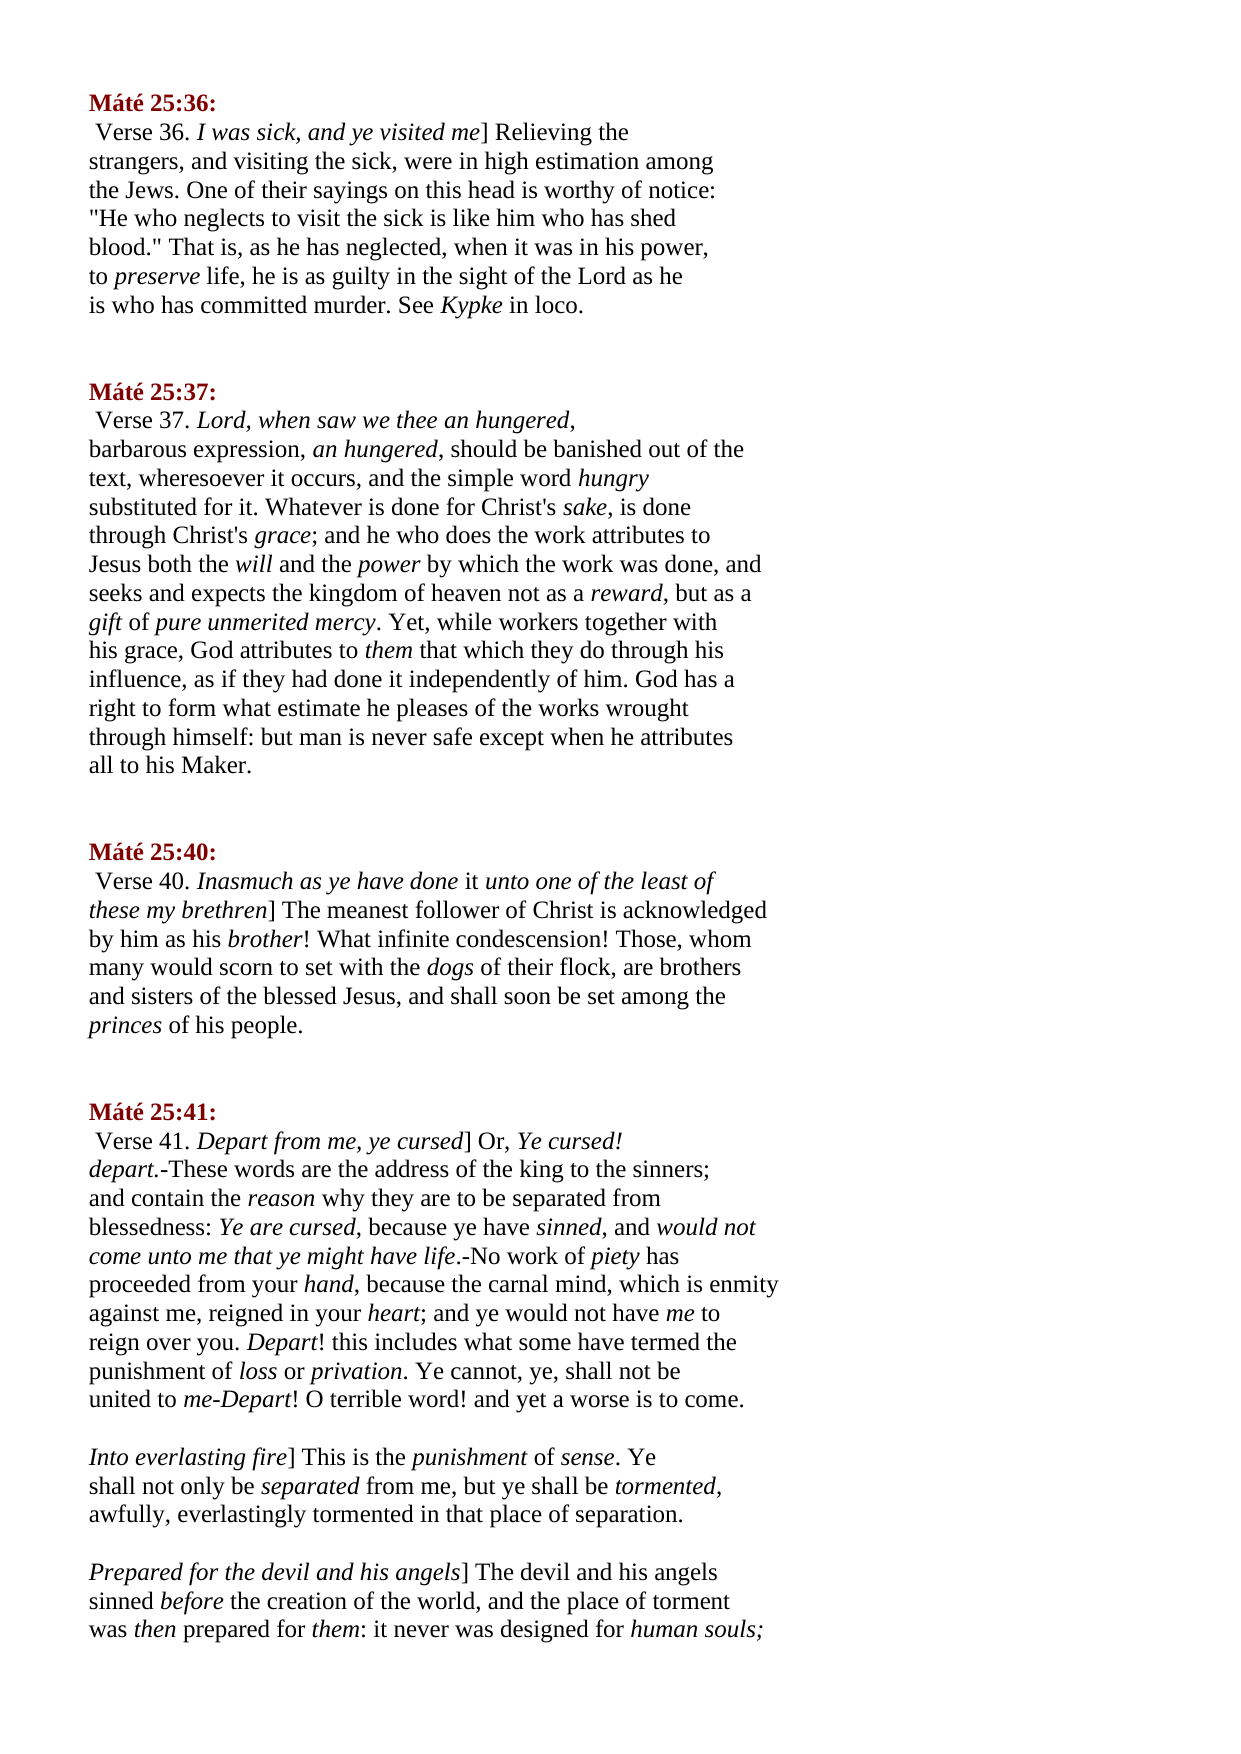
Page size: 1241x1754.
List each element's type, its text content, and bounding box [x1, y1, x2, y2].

text Verse 40. Inasmuch as ye have done it unto one of the least of these my brethren] The meanest follower of Christ is acknowledged by him as his brother! What infinite condescension! Those, whom many would scorn to set with the dogs of their flock, are brothers and sisters of the blessed Jesus, and shall soon be set among the princes of his people. [88, 866, 1152, 1067]
text Verse 41. Depart from me, ye cursed] Or, Ye cursed! depart.-These words are the address of the king to the sinners; and contain the reason why they are to be separated from blessedness: Ye are cursed, because ye have sinned, and would not come unto me that ye might have life.-No work of piety has proceeded from your hand, because the carnal mind, which is enmity against me, reigned in your heart; and ye would not have me to reign over you. Depart! this includes what some have termed the punishment of loss or privation. Ye cannot, ye, shall not be united to me-Depart! O terrible word! and yet a worse is to come. Into everlasting fire] This is the punishment of sense. Ye shall not only be separated from me, but ye shall be tormented, awfully, everlastingly tormented in that place of separation. Prepared for the devil and his angels] The devil and his angels sinned before the creation of the world, and the place of torment was then prepared for them: it never was designed for human souls; [88, 1126, 1152, 1643]
text Máté 25:37: [88, 377, 1152, 406]
text Máté 25:41: [88, 1097, 1152, 1126]
text Máté 25:36: [88, 88, 1152, 117]
text Verse 37. Lord, when saw we thee an hungered, barbarous expression, an hungered, should be banished out of the text, wheresoever it occurs, and the simple word hungry substituted for it. Whatever is done for Christ's sake, is done through Christ's grace; and he who does the work attributes to Jesus both the will and the power by which the work was done, and seeks and expects the kingdom of heaven not as a reward, but as a gift of pure unmerited mercy. Yet, while workers together with his grace, God attributes to them that which they do through his influence, as if they had done it independently of him. God has a right to form what estimate he pleases of the works wrought through himself: but man is never safe except when he attributes all to his Maker. [88, 406, 1152, 808]
text Máté 25:40: [88, 837, 1152, 866]
text Verse 36. I was sick, and ye visited me] Relieving the strangers, and visiting the sick, were in high estimation among the Jews. One of their sayings on this head is worthy of notice: "He who neglects to visit the sick is like him who has shed blood." That is, as he has neglected, when it was in his power, to preserve life, he is as guilty in the sight of the Lord as he is who has committed murder. See Kypke in loco. [88, 117, 1152, 347]
